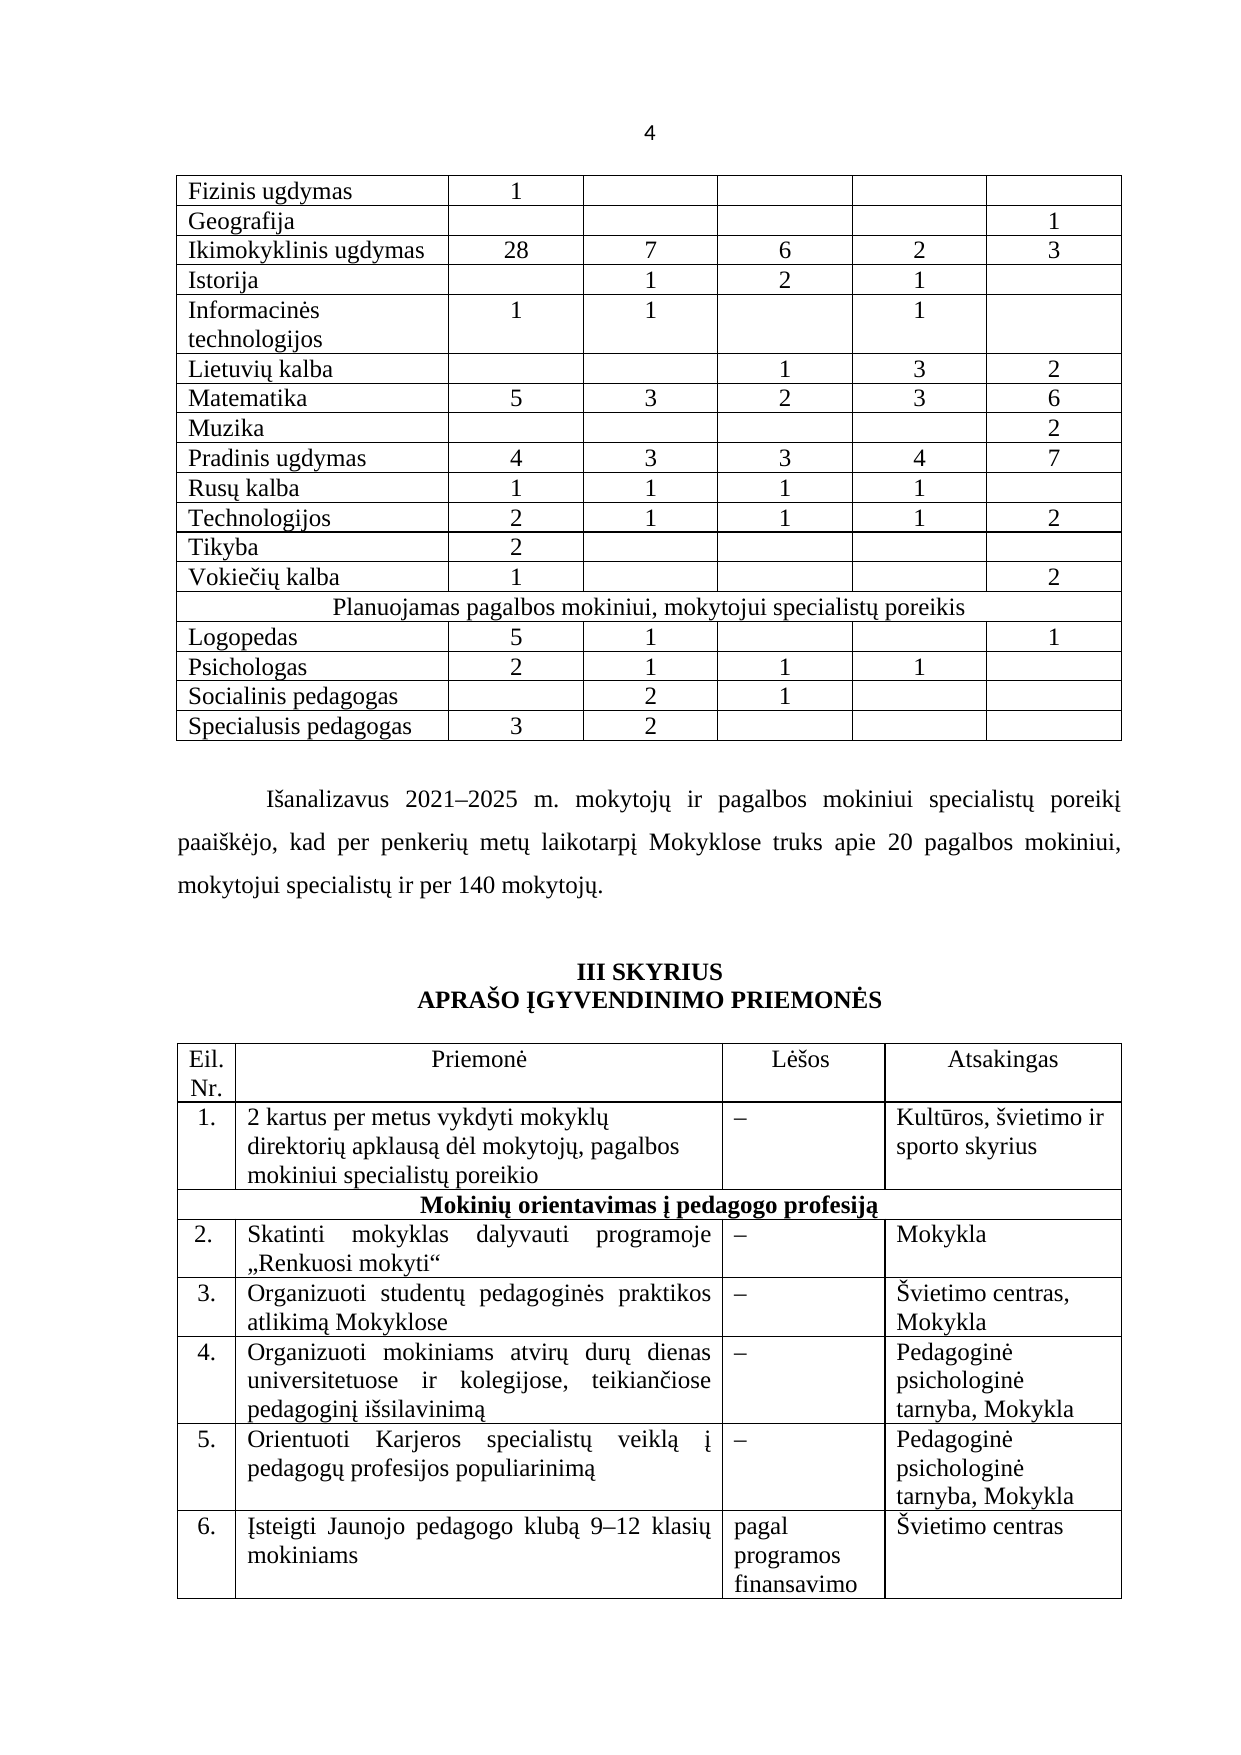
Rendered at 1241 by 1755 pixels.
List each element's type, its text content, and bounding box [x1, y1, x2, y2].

table_cell Organizuoti studentų pedagoginės praktikos atlikimą Mokyklose [236, 1278, 722, 1336]
table_cell 2 [584, 681, 717, 710]
table_cell 3 [584, 443, 717, 472]
table_cell 5 [449, 622, 583, 651]
table_cell Specialusis pedagogas [177, 711, 448, 740]
table_cell 6 [718, 236, 852, 264]
table_cell 1 [718, 652, 852, 680]
table_cell 2 [987, 354, 1121, 382]
table_cell [987, 295, 1121, 353]
table_cell 7 [987, 443, 1121, 472]
table_cell [718, 533, 852, 561]
table_cell 1 [584, 622, 717, 651]
table_cell [718, 562, 852, 591]
table_cell 3. [178, 1278, 235, 1336]
table_cell Psichologas [177, 652, 448, 680]
table_cell [449, 206, 583, 234]
table_cell 2 [987, 413, 1121, 442]
table_cell Kultūros, švietimo ir sporto skyrius [886, 1103, 1121, 1189]
table_cell [584, 176, 717, 205]
table_cell [449, 354, 583, 382]
table_cell Rusų kalba [177, 473, 448, 502]
table_cell 2 [584, 711, 717, 740]
table_cell 4. [178, 1337, 235, 1423]
table_cell [987, 681, 1121, 710]
table_cell [987, 711, 1121, 740]
table_cell 1 [584, 265, 717, 294]
table_cell [853, 681, 986, 710]
table_cell [449, 265, 583, 294]
table_cell Informacinės technologijos [177, 295, 448, 353]
table_cell 4 [853, 443, 986, 472]
table_cell – [723, 1278, 884, 1336]
table_cell 7 [584, 236, 717, 264]
table_cell [853, 206, 986, 234]
table_cell 1 [449, 562, 583, 591]
table_cell 1 [987, 206, 1121, 234]
table_cell 2 [449, 652, 583, 680]
table_cell 2 [853, 236, 986, 264]
table_cell Muzika [177, 413, 448, 442]
table_cell 1 [584, 473, 717, 502]
table_cell Pradinis ugdymas [177, 443, 448, 472]
table_cell 1 [718, 354, 852, 382]
table_cell 2 [987, 503, 1121, 531]
table_cell Organizuoti mokiniams atvirų durų dienas universitetuose ir kolegijose, teikiančiose pedagoginį išsilavinimą [236, 1337, 722, 1423]
table_cell 3 [987, 236, 1121, 264]
table_cell [987, 533, 1121, 561]
table_cell 2 [449, 503, 583, 531]
table_cell pagal programos finansavimo [723, 1511, 884, 1597]
table_cell [718, 413, 852, 442]
table_cell Istorija [177, 265, 448, 294]
table_cell 3 [718, 443, 852, 472]
table_cell 4 [449, 443, 583, 472]
table_cell [718, 622, 852, 651]
table_cell [987, 652, 1121, 680]
table_cell Planuojamas pagalbos mokiniui, mokytojui specialistų poreikis [177, 592, 1121, 621]
table_cell 1 [853, 295, 986, 353]
table_cell 1 [853, 265, 986, 294]
table_cell 1 [718, 681, 852, 710]
table_cell [987, 176, 1121, 205]
table_cell 2 kartus per metus vykdyti mokyklų direktorių apklausą dėl mokytojų, pagalbos mokiniui specialistų poreikio [236, 1103, 722, 1189]
table_cell [718, 711, 852, 740]
table_cell – [723, 1220, 884, 1277]
table_cell Socialinis pedagogas [177, 681, 448, 710]
table_cell 1 [853, 652, 986, 680]
table_cell 2 [449, 533, 583, 561]
table_cell 3 [584, 384, 717, 412]
table_cell 1 [718, 473, 852, 502]
table_cell 3 [853, 384, 986, 412]
table_cell Matematika [177, 384, 448, 412]
table_cell Švietimo centras, Mokykla [886, 1278, 1121, 1336]
table_cell [584, 354, 717, 382]
table_cell 1 [449, 176, 583, 205]
table_cell 28 [449, 236, 583, 264]
table_cell 1 [853, 503, 986, 531]
table_cell 1 [584, 503, 717, 531]
table_cell Orientuoti Karjeros specialistų veiklą į pedagogų profesijos populiarinimą [236, 1424, 722, 1510]
table_cell [584, 533, 717, 561]
text Išanalizavus 2021–2025 m. mokytojų ir pagalbos mokiniui specialistų poreikį paaiškėjo, kad per penkerių metų laikotarpį Mokyklose truks apie 20 pagalbos mokiniui, mokytojui specialistų ir per 140 mokytojų. [177, 784, 1122, 899]
table_cell Skatinti mokyklas dalyvauti programoje „Renkuosi mokyti“ [236, 1220, 722, 1277]
table_cell [718, 295, 852, 353]
table_cell [853, 622, 986, 651]
table_cell [718, 176, 852, 205]
table_cell [584, 413, 717, 442]
text APRAŠO ĮGYVENDINIMO PRIEMONĖS [177, 985, 1122, 1014]
table_cell 2 [718, 384, 852, 412]
table_cell [987, 265, 1121, 294]
table_cell 5 [449, 384, 583, 412]
table_cell [584, 562, 717, 591]
table_cell 2 [987, 562, 1121, 591]
table_cell Mokinių orientavimas į pedagogo profesiją [178, 1190, 1121, 1218]
table_cell [853, 176, 986, 205]
table_cell Fizinis ugdymas [177, 176, 448, 205]
table_cell 2 [718, 265, 852, 294]
table_cell 1 [449, 295, 583, 353]
table_cell 3 [853, 354, 986, 382]
table_cell [718, 206, 852, 234]
table_cell [584, 206, 717, 234]
table_cell Pedagoginė psichologinė tarnyba, Mokykla [886, 1337, 1121, 1423]
table_cell Technologijos [177, 503, 448, 531]
table_header Eil. Nr. [178, 1044, 235, 1101]
table_cell [853, 413, 986, 442]
table_cell [853, 711, 986, 740]
table_cell Mokykla [886, 1220, 1121, 1277]
table_cell [987, 473, 1121, 502]
table_cell 1 [987, 622, 1121, 651]
table_cell Lietuvių kalba [177, 354, 448, 382]
table_cell – [723, 1424, 884, 1510]
table_cell 6. [178, 1511, 235, 1597]
table_cell – [723, 1337, 884, 1423]
table_cell 1 [718, 503, 852, 531]
table_cell Geografija [177, 206, 448, 234]
table_cell [449, 681, 583, 710]
table_cell 1 [449, 473, 583, 502]
table_cell Logopedas [177, 622, 448, 651]
table_cell Vokiečių kalba [177, 562, 448, 591]
table_cell [449, 413, 583, 442]
table_cell Įsteigti Jaunojo pedagogo klubą 9–12 klasių mokiniams [236, 1511, 722, 1597]
table_cell 3 [449, 711, 583, 740]
table_cell 1 [584, 295, 717, 353]
table_cell 1 [584, 652, 717, 680]
table_cell 2. [178, 1220, 235, 1277]
table_cell 6 [987, 384, 1121, 412]
table_cell [853, 533, 986, 561]
table_cell Pedagoginė psichologinė tarnyba, Mokykla [886, 1424, 1121, 1510]
table_cell 1 [853, 473, 986, 502]
table_cell – [723, 1103, 884, 1189]
table_cell 5. [178, 1424, 235, 1510]
table_header Lėšos [723, 1044, 884, 1101]
table_header Atsakingas [886, 1044, 1121, 1101]
text III SKYRIUS [177, 957, 1122, 985]
table_cell 1. [178, 1103, 235, 1189]
table_cell Švietimo centras [886, 1511, 1121, 1597]
table_header Priemonė [236, 1044, 722, 1101]
table_cell [853, 562, 986, 591]
table_cell Ikimokyklinis ugdymas [177, 236, 448, 264]
table_cell Tikyba [177, 533, 448, 561]
